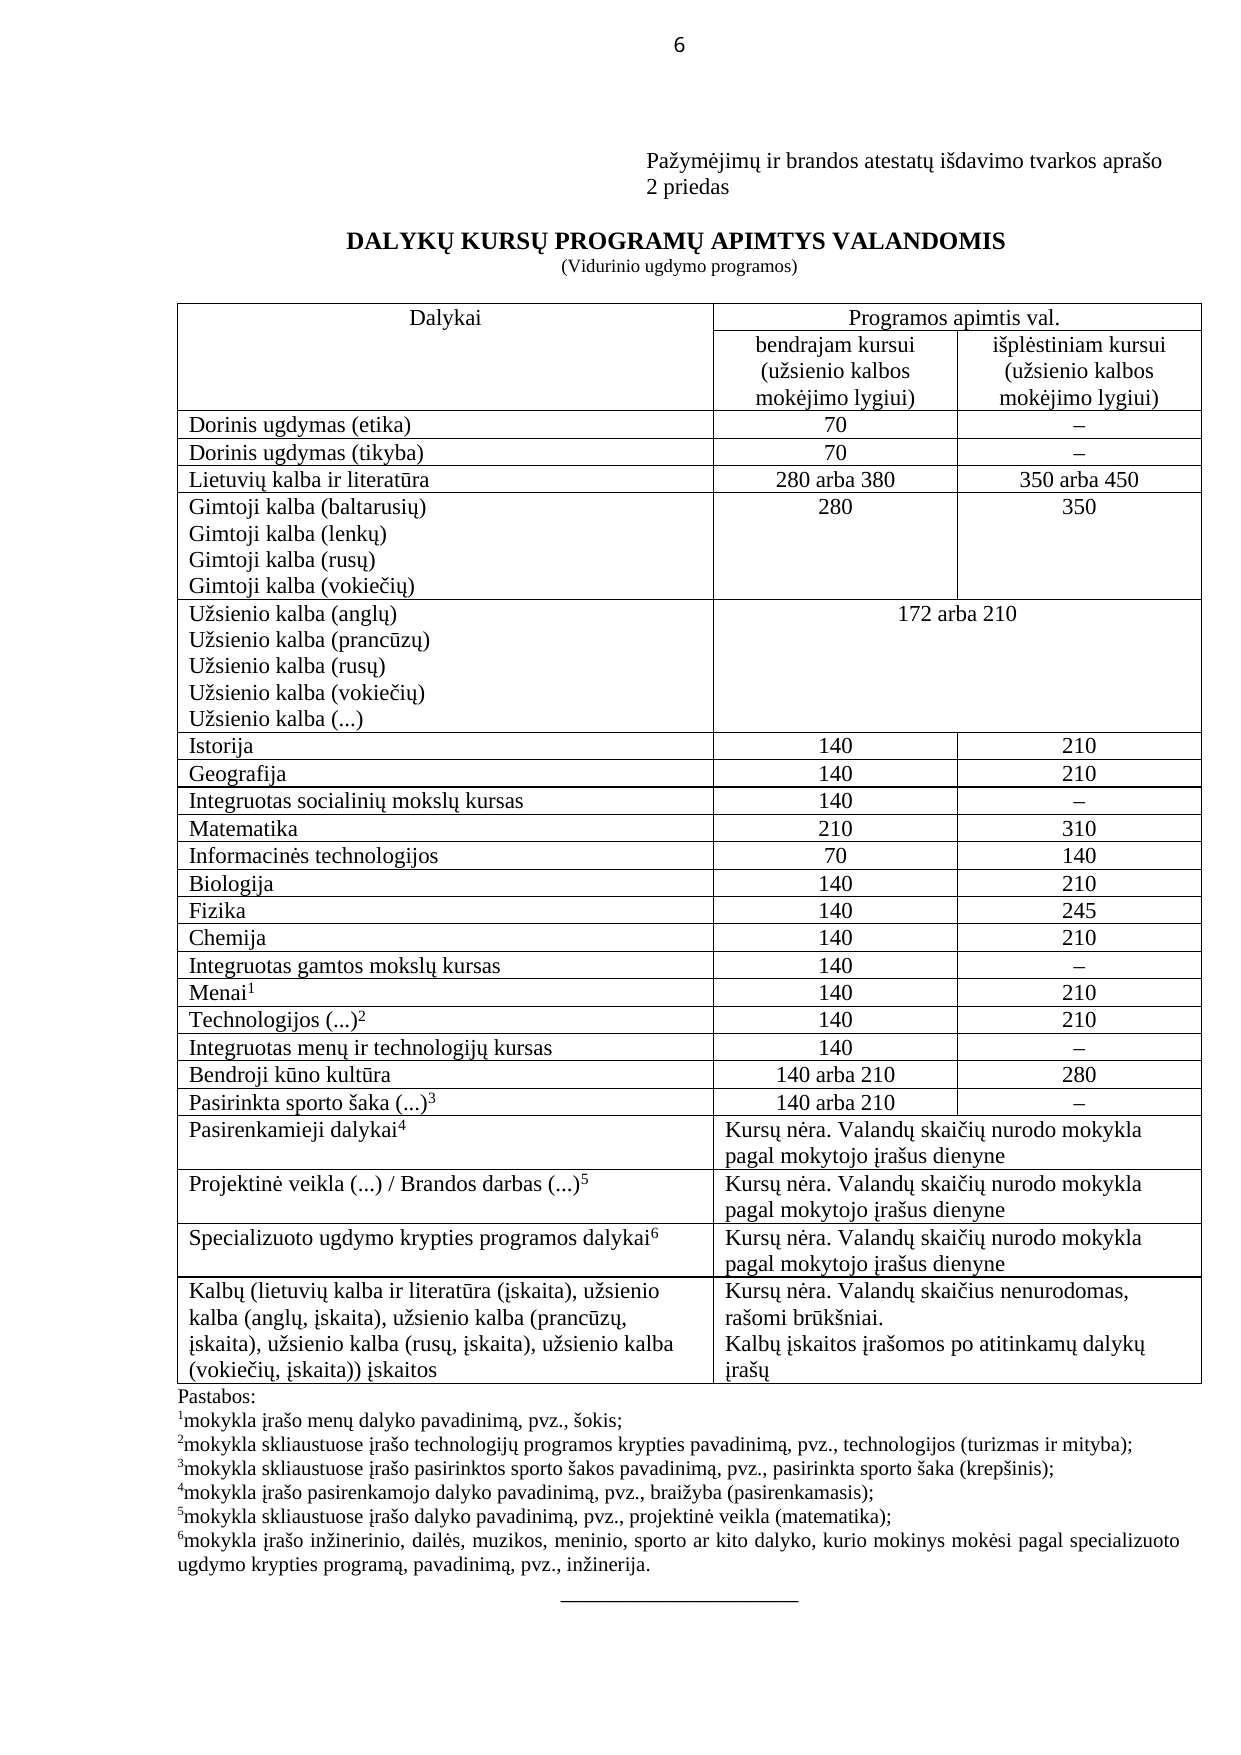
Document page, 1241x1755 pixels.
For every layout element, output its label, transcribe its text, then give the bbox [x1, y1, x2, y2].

table_cell – [958, 411, 1201, 437]
text 6mokykla įrašo inžinerinio, dailės, muzikos, meninio, sporto ar kito dalyko, kurio mokinys mokėsi pagal specializuoto ugdymo krypties programą, pavadinimą, pvz., inžinerija. [177, 1528, 1181, 1576]
table_cell Projektinė veikla (...) / Brandos darbas (...)5 [178, 1170, 713, 1223]
table_cell 140 arba 210 [714, 1061, 957, 1088]
table_cell 245 [958, 897, 1201, 923]
table_cell 140 [958, 842, 1201, 868]
table_cell Integruotas socialinių mokslų kursas [178, 788, 713, 814]
table_cell 280 arba 380 [714, 466, 957, 492]
table_cell – [958, 952, 1201, 978]
table_cell 140 [714, 788, 957, 814]
table_cell 140 [714, 897, 957, 923]
table_cell 140 [714, 924, 957, 951]
table_cell Fizika [178, 897, 713, 923]
table_cell Geografija [178, 760, 713, 786]
table_cell 140 [714, 870, 957, 896]
table_cell 140 [714, 760, 957, 786]
table_cell 210 [958, 733, 1201, 759]
table_cell Menai1 [178, 979, 713, 1006]
text 5mokykla skliaustuose įrašo dalyko pavadinimą, pvz., projektinė veikla (matematika); [177, 1504, 1181, 1528]
table_cell Pasirinkta sporto šaka (...)3 [178, 1089, 713, 1115]
table_cell 140 [714, 1007, 957, 1033]
table_cell – [958, 439, 1201, 465]
table_cell – [958, 1034, 1201, 1060]
table_cell Matematika [178, 815, 713, 841]
table_cell 210 [958, 924, 1201, 951]
table_cell Chemija [178, 924, 713, 951]
table_cell Pasirenkamieji dalykai4 [178, 1116, 713, 1169]
table_cell Istorija [178, 733, 713, 759]
text 2 priedas [646, 173, 1181, 199]
table_cell Bendroji kūno kultūra [178, 1061, 713, 1088]
table_cell 350 [958, 493, 1201, 599]
text 4mokykla įrašo pasirenkamojo dalyko pavadinimą, pvz., braižyba (pasirenkamasis); [177, 1480, 1181, 1504]
table_cell – [958, 1089, 1201, 1115]
table_cell Užsienio kalba (anglų) Užsienio kalba (prancūzų) Užsienio kalba (rusų) Užsienio kalba (vokiečių) Užsienio kalba (...) [178, 600, 713, 732]
text 2mokykla skliaustuose įrašo technologijų programos krypties pavadinimą, pvz., technologijos (turizmas ir mityba); [177, 1432, 1181, 1456]
table_cell 172 arba 210 [714, 600, 1201, 732]
table_header Programos apimtis val. [714, 304, 1201, 330]
table_cell 140 [714, 979, 957, 1006]
table_header Dalykai [178, 304, 713, 410]
text Pažymėjimų ir brandos atestatų išdavimo tvarkos aprašo [646, 147, 1181, 173]
text (Vidurinio ugdymo programos) [177, 255, 1181, 276]
table_cell Informacinės technologijos [178, 842, 713, 868]
table_cell Biologija [178, 870, 713, 896]
table_cell 210 [958, 760, 1201, 786]
table_cell 70 [714, 411, 957, 437]
table_cell Dorinis ugdymas (etika) [178, 411, 713, 437]
text Pastabos: [177, 1384, 1181, 1408]
table_cell Lietuvių kalba ir literatūra [178, 466, 713, 492]
table_cell Kursų nėra. Valandų skaičių nurodo mokykla pagal mokytojo įrašus dienyne [714, 1224, 1201, 1276]
table_cell 140 arba 210 [714, 1089, 957, 1115]
table_cell Integruotas menų ir technologijų kursas [178, 1034, 713, 1060]
table_cell 280 [958, 1061, 1201, 1088]
table_cell 140 [714, 733, 957, 759]
text 3mokykla skliaustuose įrašo pasirinktos sporto šakos pavadinimą, pvz., pasirinkta sporto šaka (krepšinis); [177, 1456, 1181, 1480]
table_cell Kursų nėra. Valandų skaičius nenurodomas, rašomi brūkšniai. Kalbų įskaitos įrašomos po atitinkamų dalykų įrašų [714, 1278, 1201, 1383]
table_cell bendrajam kursui (užsienio kalbos mokėjimo lygiui) [714, 331, 957, 410]
table_cell Kursų nėra. Valandų skaičių nurodo mokykla pagal mokytojo įrašus dienyne [714, 1116, 1201, 1169]
table_cell 70 [714, 439, 957, 465]
text ___________________ [177, 1576, 1181, 1605]
table_cell Specializuoto ugdymo krypties programos dalykai6 [178, 1224, 713, 1276]
table_cell 140 [714, 952, 957, 978]
table_cell 310 [958, 815, 1201, 841]
table_cell 350 arba 450 [958, 466, 1201, 492]
table_cell Integruotas gamtos mokslų kursas [178, 952, 713, 978]
table_cell Kursų nėra. Valandų skaičių nurodo mokykla pagal mokytojo įrašus dienyne [714, 1170, 1201, 1223]
table_cell 210 [958, 870, 1201, 896]
table_cell 140 [714, 1034, 957, 1060]
table_cell Kalbų (lietuvių kalba ir literatūra (įskaita), užsienio kalba (anglų, įskaita), užsienio kalba (prancūzų, įskaita), užsienio kalba (rusų, įskaita), užsienio kalba (vokiečių, įskaita)) įskaitos [178, 1278, 713, 1383]
table_cell Gimtoji kalba (baltarusių) Gimtoji kalba (lenkų) Gimtoji kalba (rusų) Gimtoji kalba (vokiečių) [178, 493, 713, 599]
table_cell Technologijos (...)2 [178, 1007, 713, 1033]
table_cell Dorinis ugdymas (tikyba) [178, 439, 713, 465]
table_cell 210 [958, 979, 1201, 1006]
table_cell 70 [714, 842, 957, 868]
text 1mokykla įrašo menų dalyko pavadinimą, pvz., šokis; [177, 1408, 1181, 1432]
table_cell išplėstiniam kursui (užsienio kalbos mokėjimo lygiui) [958, 331, 1201, 410]
text DALYKŲ KURSŲ PROGRAMŲ APIMTYS VALANDOMIS [177, 226, 1181, 255]
table_cell 210 [714, 815, 957, 841]
table_cell 210 [958, 1007, 1201, 1033]
table_cell – [958, 788, 1201, 814]
table_cell 280 [714, 493, 957, 599]
